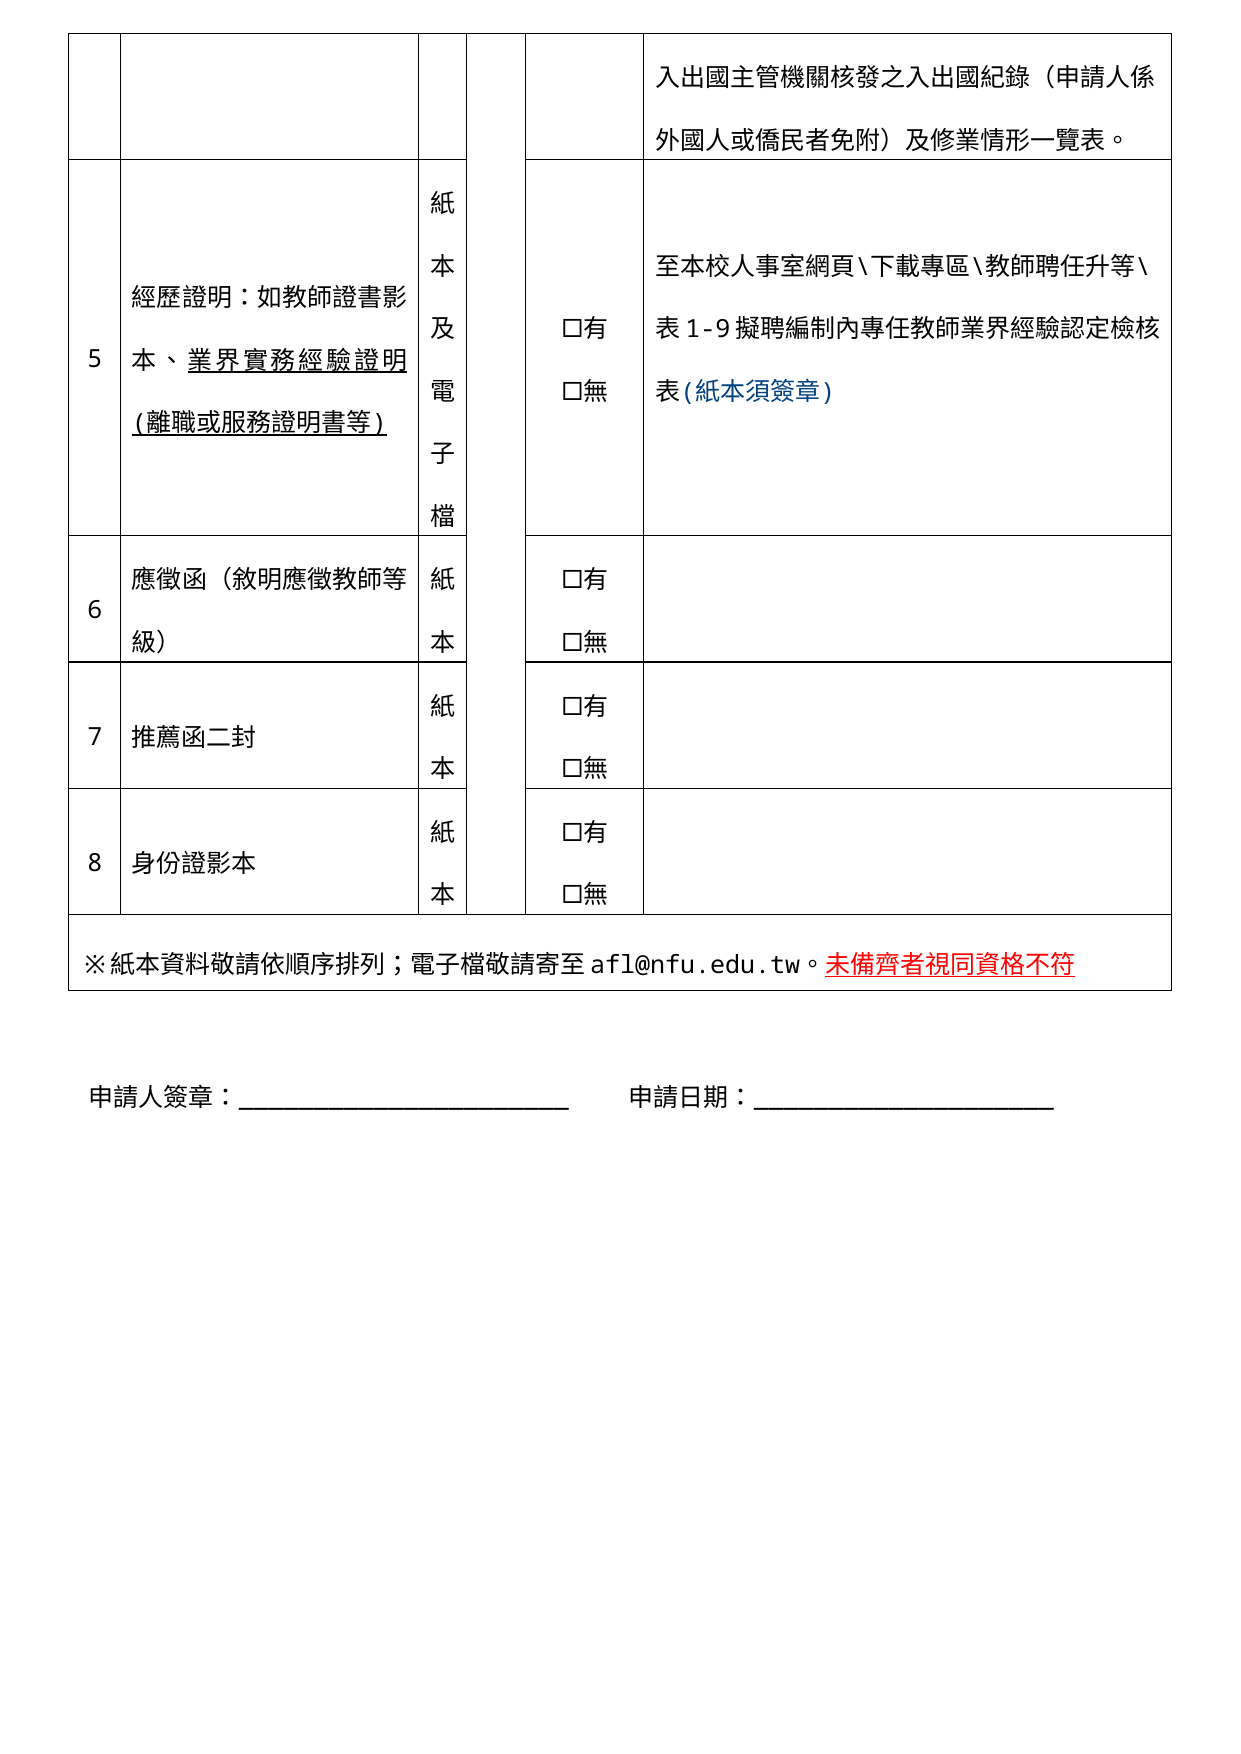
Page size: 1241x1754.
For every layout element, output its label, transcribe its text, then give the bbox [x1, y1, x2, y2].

table_cell 8 [69, 789, 120, 913]
text 申請人簽章：______________________ 申請日期：____________________ [89, 1054, 1152, 1116]
table_cell 身份證影本 [121, 789, 418, 913]
table_cell 6 [69, 536, 120, 661]
table_cell [419, 34, 466, 159]
table_cell 紙本 [419, 789, 466, 913]
table_cell [644, 536, 1171, 661]
table_cell 有 無 [526, 536, 643, 661]
table_cell 入出國主管機關核發之入出國紀錄（申請人係外國人或僑民者免附）及修業情形一覽表。 [644, 34, 1171, 159]
table_cell 5 [69, 160, 120, 535]
table_cell 紙本及電子檔 [419, 160, 466, 535]
table_cell [121, 34, 418, 159]
table_cell 紙本 [419, 663, 466, 787]
table_cell 有 無 [526, 789, 643, 913]
table_cell [644, 663, 1171, 787]
table_cell 7 [69, 663, 120, 787]
table_cell 推薦函二封 [121, 663, 418, 787]
table_cell [644, 789, 1171, 913]
table_cell 至本校人事室網頁\下載專區\教師聘任升等\ 表1-9擬聘編制內專任教師業界經驗認定檢核表(紙本須簽章) [644, 160, 1171, 535]
table_cell 有 無 [526, 160, 643, 535]
table_cell 經歷證明：如教師證書影本、業界實務經驗證明(離職或服務證明書等) [121, 160, 418, 535]
table_cell 應徵函（敘明應徵教師等級） [121, 536, 418, 661]
table_cell [69, 34, 120, 159]
table_cell ※紙本資料敬請依順序排列；電子檔敬請寄至afl@nfu.edu.tw。未備齊者視同資格不符 [69, 915, 1171, 990]
table_cell 有 無 [526, 663, 643, 787]
table_cell [526, 34, 643, 159]
table_cell [467, 34, 525, 913]
table_cell 紙本 [419, 536, 466, 661]
